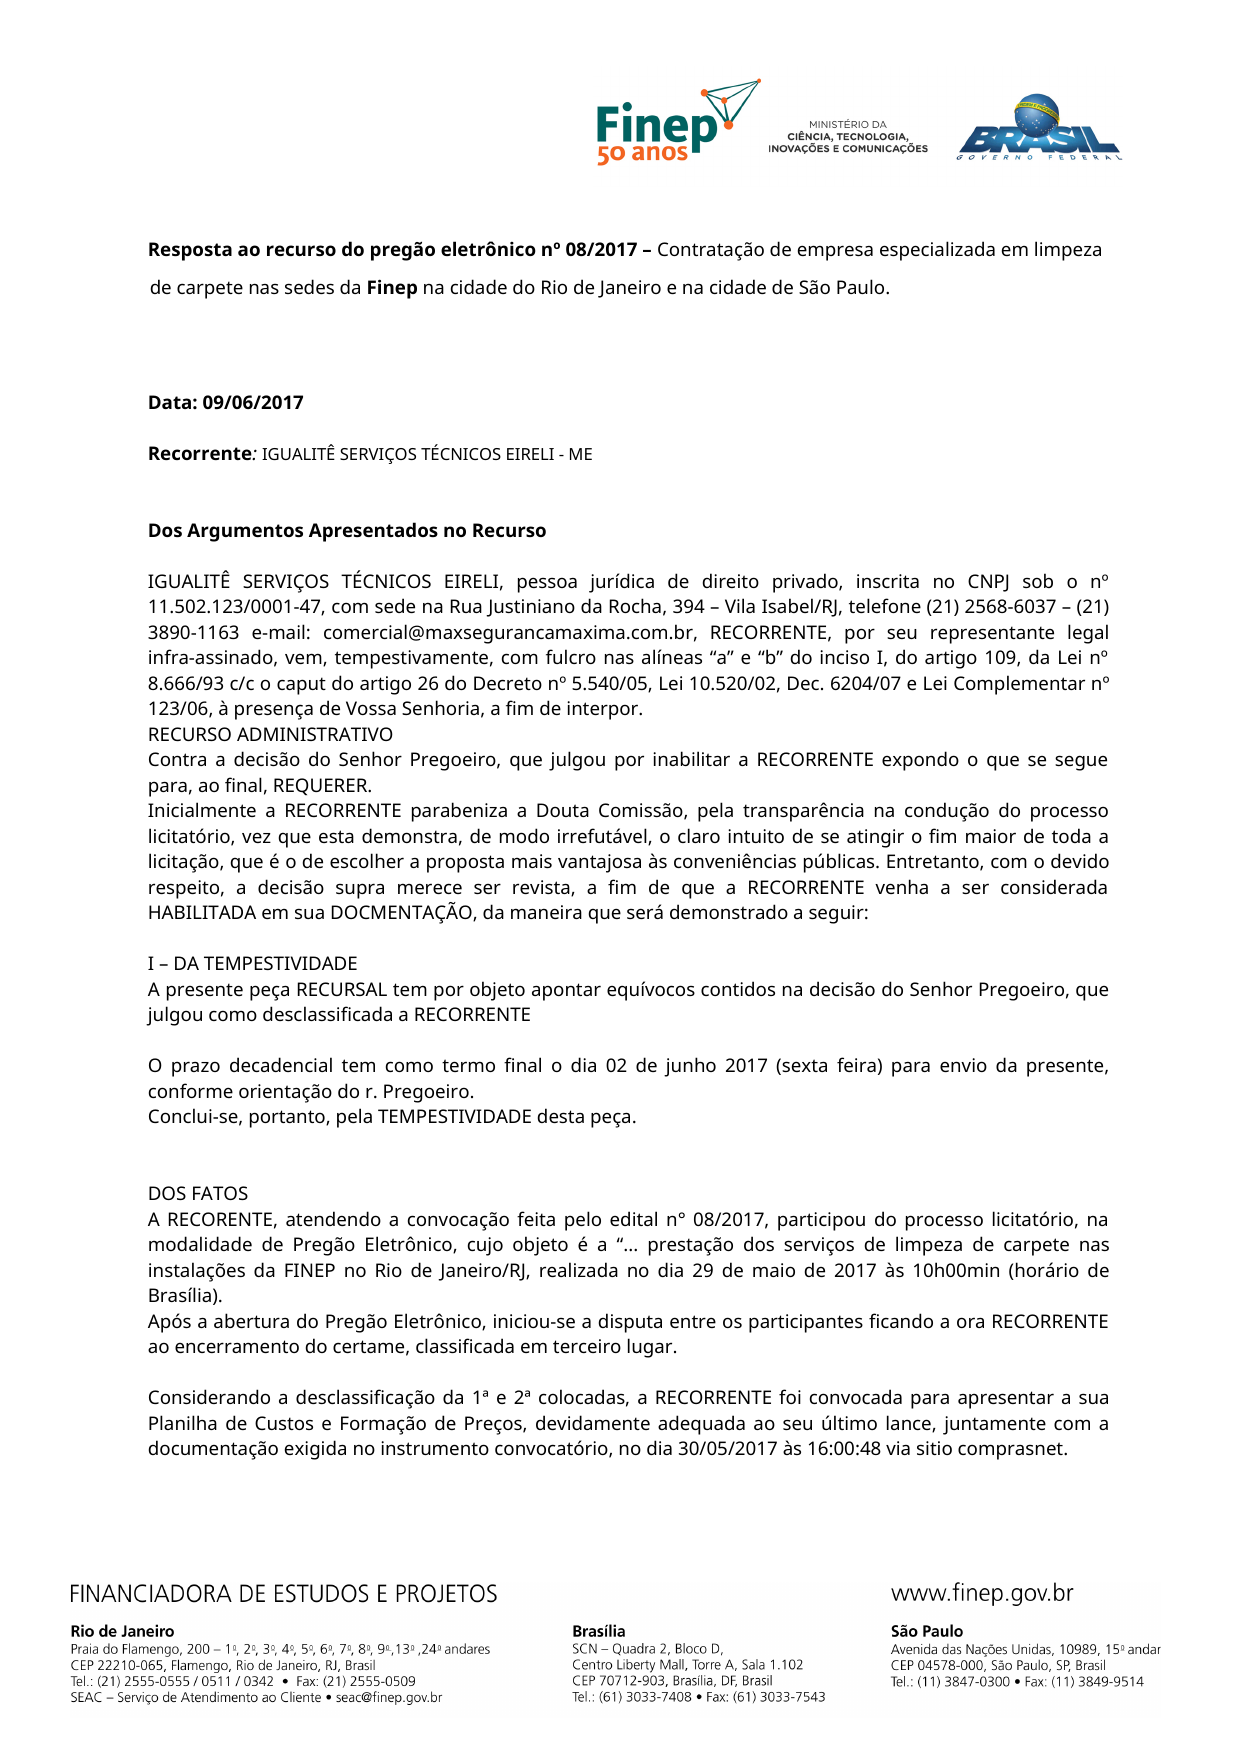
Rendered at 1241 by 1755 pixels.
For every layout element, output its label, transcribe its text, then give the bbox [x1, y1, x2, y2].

text Resposta ao recurso do pregão eletrônico nº 08/2017 – Contratação de empresa especializada em limpeza de carpete nas sedes da Finep na cidade do Rio de Janeiro e na cidade de São Paulo. [148, 236, 1104, 300]
text Data: 09/06/2017 [148, 389, 1096, 415]
text DOS FATOS [148, 1180, 1110, 1206]
text A RECORENTE, atendendo a convocação feita pelo edital n° 08/2017, participou do processo licitatório, na modalidade de Pregão Eletrônico, cujo objeto é a “... prestação dos serviços de limpeza de carpete nas instalações da FINEP no Rio de Janeiro/RJ, realizada no dia 29 de maio de 2017 às 10h00min (horário de Brasília). [148, 1206, 1110, 1308]
text Contra a decisão do Senhor Pregoeiro, que julgou por inabilitar a RECORRENTE expondo o que se segue para, ao final, REQUERER. [148, 747, 1110, 798]
text Conclui-se, portanto, pela TEMPESTIVIDADE desta peça. [148, 1104, 1110, 1129]
text IGUALITÊ SERVIÇOS TÉCNICOS EIRELI, pessoa jurídica de direito privado, inscrita no CNPJ sob o nº 11.502.123/0001-47, com sede na Rua Justiniano da Rocha, 394 – Vila Isabel/RJ, telefone (21) 2568-6037 – (21) 3890-1163 e-mail: comercial@maxsegurancamaxima.com.br, RECORRENTE, por seu representante legal infra-assinado, vem, tempestivamente, com fulcro nas alíneas “a” e “b” do inciso I, do artigo 109, da Lei nº 8.666/93 c/c o caput do artigo 26 do Decreto nº 5.540/05, Lei 10.520/02, Dec. 6204/07 e Lei Complementar nº 123/06, à presença de Vossa Senhoria, a fim de interpor. [148, 568, 1110, 721]
text Considerando a desclassificação da 1ª e 2ª colocadas, a RECORRENTE foi convocada para apresentar a sua Planilha de Custos e Formação de Preços, devidamente adequada ao seu último lance, juntamente com a documentação exigida no instrumento convocatório, no dia 30/05/2017 às 16:00:48 via sitio comprasnet. [148, 1384, 1110, 1461]
text A presente peça RECURSAL tem por objeto apontar equívocos contidos na decisão do Senhor Pregoeiro, que julgou como desclassificada a RECORRENTE [148, 976, 1110, 1027]
text Dos Argumentos Apresentados no Recurso [148, 517, 1096, 542]
text RECURSO ADMINISTRATIVO [148, 721, 1110, 747]
text O prazo decadencial tem como termo final o dia 02 de junho 2017 (sexta feira) para envio da presente, conforme orientação do r. Pregoeiro. [148, 1053, 1110, 1104]
text I – DA TEMPESTIVIDADE [148, 951, 1110, 976]
text Recorrente: IGUALITÊ SERVIÇOS TÉCNICOS EIRELI - ME [148, 440, 1110, 466]
text Após a abertura do Pregão Eletrônico, iniciou-se a disputa entre os participantes ficando a ora RECORRENTE ao encerramento do certame, classificada em terceiro lugar. [148, 1308, 1110, 1359]
text Inicialmente a RECORRENTE parabeniza a Douta Comissão, pela transparência na condução do processo licitatório, vez que esta demonstra, de modo irrefutável, o claro intuito de se atingir o fim maior de toda a licitação, que é o de escolher a proposta mais vantajosa às conveniências públicas. Entretanto, com o devido respeito, a decisão supra merece ser revista, a fim de que a RECORRENTE venha a ser considerada HABILITADA em sua DOCMENTAÇÃO, da maneira que será demonstrado a seguir: [148, 798, 1110, 925]
